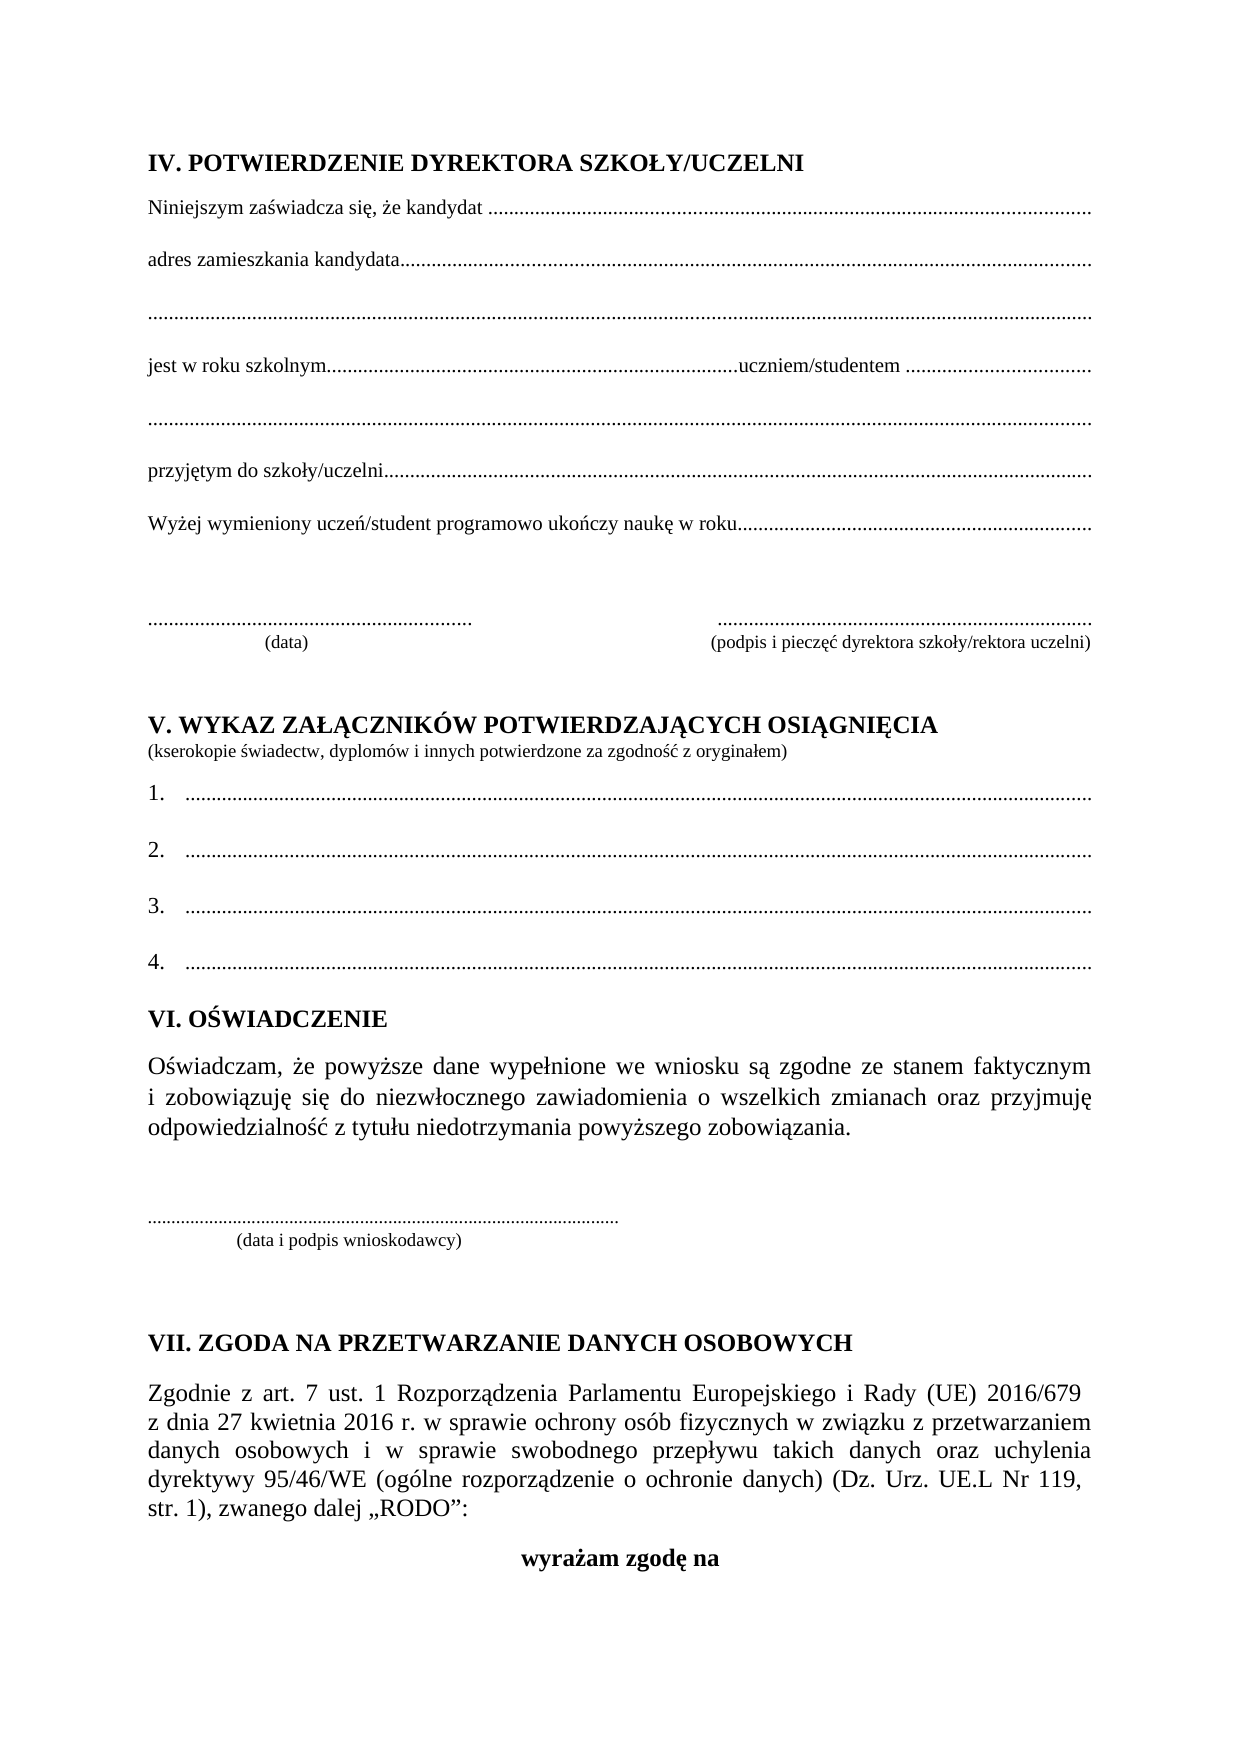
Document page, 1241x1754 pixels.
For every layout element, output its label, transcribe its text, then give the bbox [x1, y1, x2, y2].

text VII. ZGODA NA PRZETWARZANIE DANYCH OSOBOWYCH [148, 1328, 1093, 1357]
text jest w roku szkolnym uczniem/studentem [148, 353, 1093, 377]
text wyrażam zgodę na [148, 1543, 1093, 1571]
text Wyżej wymieniony uczeń/student programowo ukończy naukę w roku [148, 511, 1093, 535]
text IV. POTWIERDZENIE DYREKTORA SZKOŁY/UCZELNI [148, 148, 1093, 176]
text Niniejszym zaświadcza się, że kandydat [148, 195, 1093, 219]
text adres zamieszkania kandydata [148, 247, 1093, 271]
text (data i podpis wnioskodawcy) [148, 1206, 1093, 1251]
text Oświadczam, że powyższe dane wypełnione we wniosku są zgodne ze stanem faktycznym i zobowiązuję się do niezwłocznego zawiadomienia o wszelkich zmianach oraz przyjmuję odpowiedzialność z tytułu niedotrzymania powyższego zobowiązania. [148, 1051, 1093, 1141]
text Zgodnie z art. 7 ust. 1 Rozporządzenia Parlamentu Europejskiego i Rady (UE) 2016/679 z dnia 27 kwietnia 2016 r. w sprawie ochrony osób fizycznych w związku z przetwarzaniem danych osobowych i w sprawie swobodnego przepływu takich danych oraz uchylenia dyrektywy 95/46/WE (ogólne rozporządzenie o ochronie danych) (Dz. Urz. UE.L Nr 119, str. 1), zwanego dalej „RODO”: [148, 1378, 1093, 1522]
text (data) (podpis i pieczęć dyrektora szkoły/rektora uczelni) [148, 606, 1093, 653]
text VI. OŚWIADCZENIE [148, 1004, 1093, 1033]
text przyjętym do szkoły/uczelni [148, 458, 1093, 482]
text V. WYKAZ ZAŁĄCZNIKÓW POTWIERDZAJĄCYCH OSIĄGNIĘCIA (kserokopie świadectw, dyplomów i innych potwierdzone za zgodność z oryginałem) [148, 710, 1093, 762]
